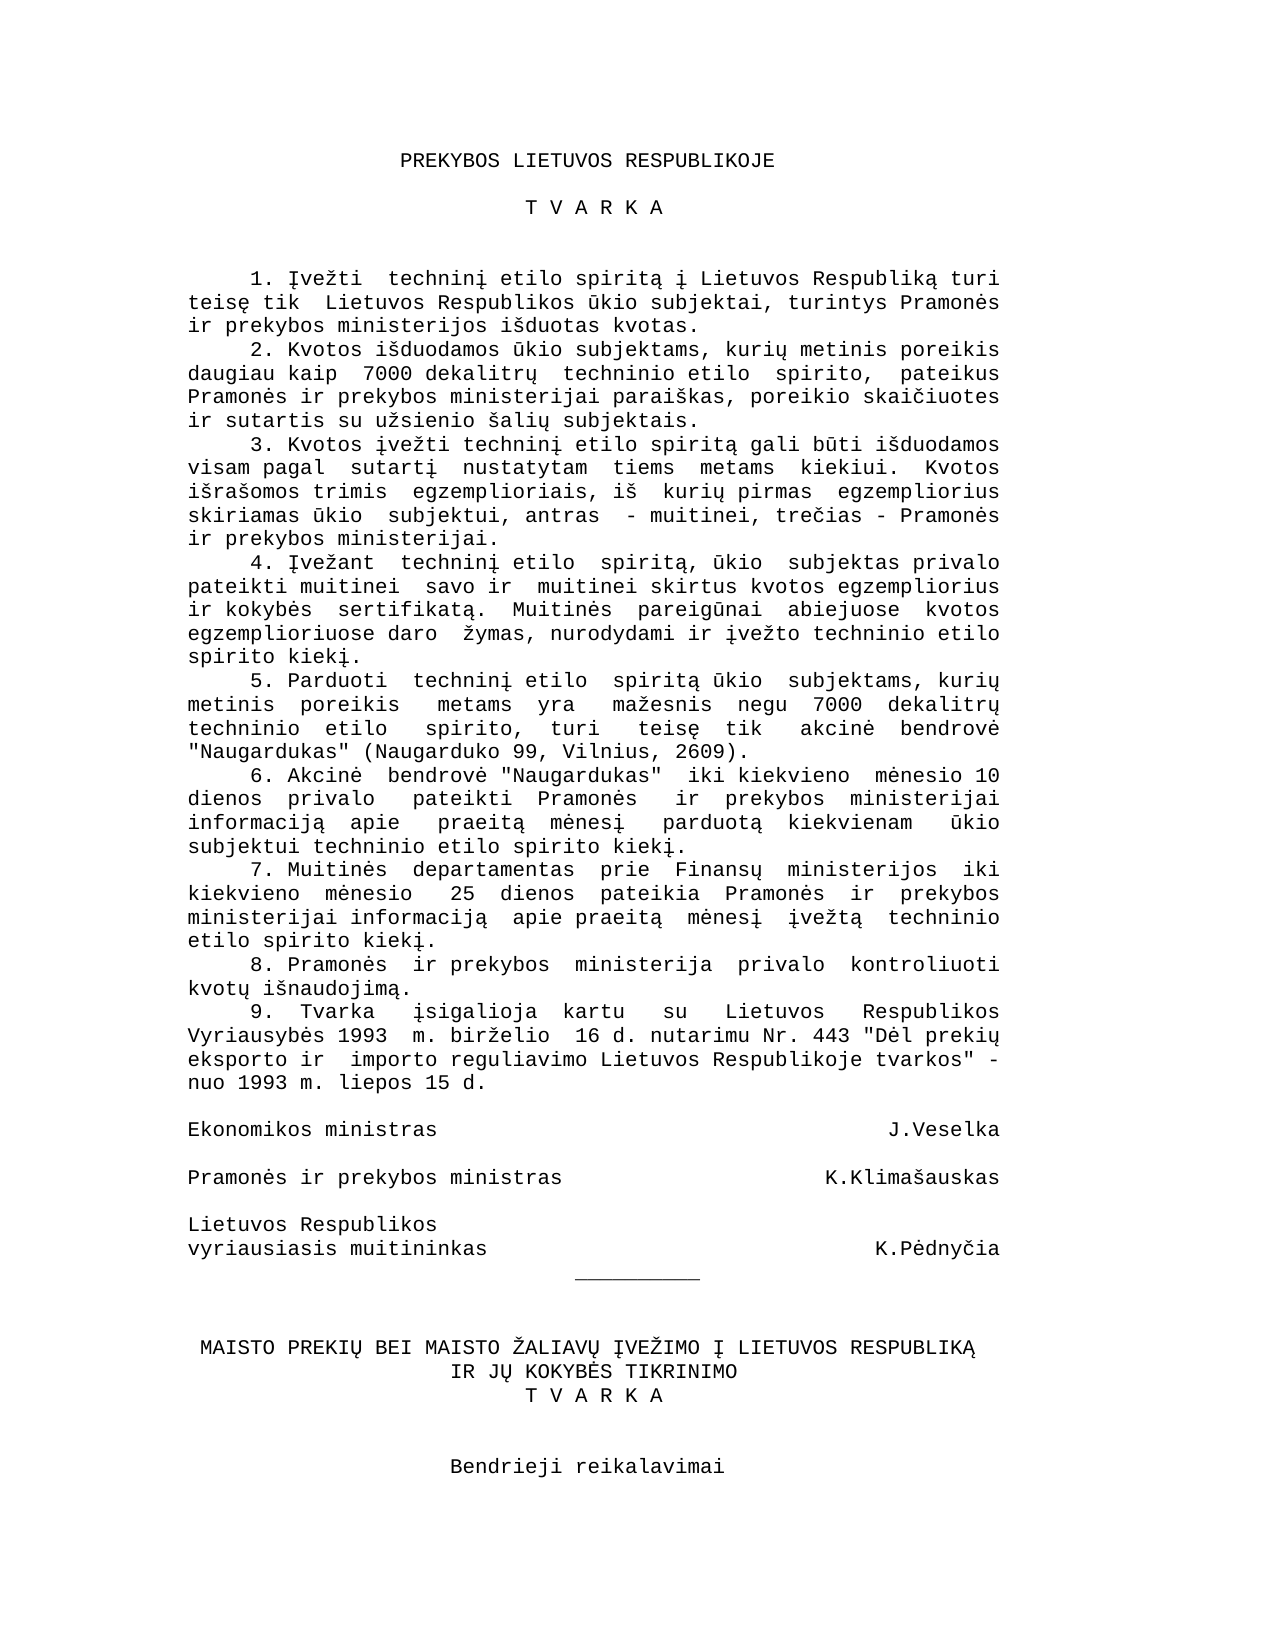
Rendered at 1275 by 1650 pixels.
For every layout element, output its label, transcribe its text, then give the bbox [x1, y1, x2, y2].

text Vyriausybės 1993 m. birželio 16 d. nutarimu Nr. 443 "Dėl prekių [187, 1025, 1087, 1048]
text egzemplioriuose daro žymas, nurodydami ir įvežto techninio etilo [187, 623, 1087, 647]
text ir prekybos ministerijai. [187, 528, 1087, 552]
text ir sutartis su užsienio šalių subjektais. [187, 410, 1087, 434]
text ministerijai informaciją apie praeitą mėnesį įvežtą techninio [187, 907, 1087, 930]
text metinis poreikis metams yra mažesnis negu 7000 dekalitrų [187, 694, 1087, 717]
text skiriamas ūkio subjektui, antras - muitinei, trečias - Pramonės [187, 505, 1087, 528]
text kvotų išnaudojimą. [187, 978, 1087, 1001]
text Lietuvos Respublikos [187, 1214, 1087, 1238]
text MAISTO PREKIŲ BEI MAISTO ŽALIAVŲ ĮVEŽIMO Į LIETUVOS RESPUBLIKĄ [187, 1337, 1087, 1361]
text eksporto ir importo reguliavimo Lietuvos Respublikoje tvarkos" - [187, 1048, 1087, 1072]
text dienos privalo pateikti Pramonės ir prekybos ministerijai [187, 788, 1087, 812]
text kiekvieno mėnesio 25 dienos pateikia Pramonės ir prekybos [187, 883, 1087, 907]
text __________ [187, 1261, 1087, 1285]
text Pramonės ir prekybos ministras K.Klimašauskas [187, 1167, 1087, 1190]
text 2. Kvotos išduodamos ūkio subjektams, kurių metinis poreikis [187, 339, 1087, 363]
text T V A R K A [187, 197, 1087, 221]
text vyriausiasis muitininkas K.Pėdnyčia [187, 1238, 1087, 1261]
text 7. Muitinės departamentas prie Finansų ministerijos iki [187, 859, 1087, 883]
text Bendrieji reikalavimai [187, 1456, 1087, 1479]
text PREKYBOS LIETUVOS RESPUBLIKOJE [187, 150, 1087, 174]
text daugiau kaip 7000 dekalitrų techninio etilo spirito, pateikus [187, 363, 1087, 386]
text Ekonomikos ministras J.Veselka [187, 1119, 1087, 1143]
text ir prekybos ministerijos išduotas kvotas. [187, 316, 1087, 339]
text 4. Įvežant techninį etilo spiritą, ūkio subjektas privalo [187, 552, 1087, 576]
text 5. Parduoti techninį etilo spiritą ūkio subjektams, kurių [187, 670, 1087, 694]
text subjektui techninio etilo spirito kiekį. [187, 836, 1087, 859]
text 1. Įvežti techninį etilo spiritą į Lietuvos Respubliką turi [187, 268, 1087, 292]
text Pramonės ir prekybos ministerijai paraiškas, poreikio skaičiuotes [187, 386, 1087, 410]
text 6. Akcinė bendrovė "Naugardukas" iki kiekvieno mėnesio 10 [187, 765, 1087, 788]
text 3. Kvotos įvežti techninį etilo spiritą gali būti išduodamos [187, 434, 1087, 457]
text techninio etilo spirito, turi teisę tik akcinė bendrovė [187, 717, 1087, 741]
text visam pagal sutartį nustatytam tiems metams kiekiui. Kvotos [187, 457, 1087, 481]
text "Naugardukas" (Naugarduko 99, Vilnius, 2609). [187, 741, 1087, 765]
text pateikti muitinei savo ir muitinei skirtus kvotos egzempliorius [187, 576, 1087, 599]
text 9. Tvarka įsigalioja kartu su Lietuvos Respublikos [187, 1001, 1087, 1025]
text ir kokybės sertifikatą. Muitinės pareigūnai abiejuose kvotos [187, 599, 1087, 623]
text teisę tik Lietuvos Respublikos ūkio subjektai, turintys Pramonės [187, 292, 1087, 316]
text T V A R K A [187, 1385, 1087, 1408]
text 8. Pramonės ir prekybos ministerija privalo kontroliuoti [187, 954, 1087, 978]
text etilo spirito kiekį. [187, 930, 1087, 954]
text nuo 1993 m. liepos 15 d. [187, 1072, 1087, 1096]
text IR JŲ KOKYBĖS TIKRINIMO [187, 1361, 1087, 1385]
text informaciją apie praeitą mėnesį parduotą kiekvienam ūkio [187, 812, 1087, 836]
text spirito kiekį. [187, 647, 1087, 670]
text išrašomos trimis egzemplioriais, iš kurių pirmas egzempliorius [187, 481, 1087, 505]
